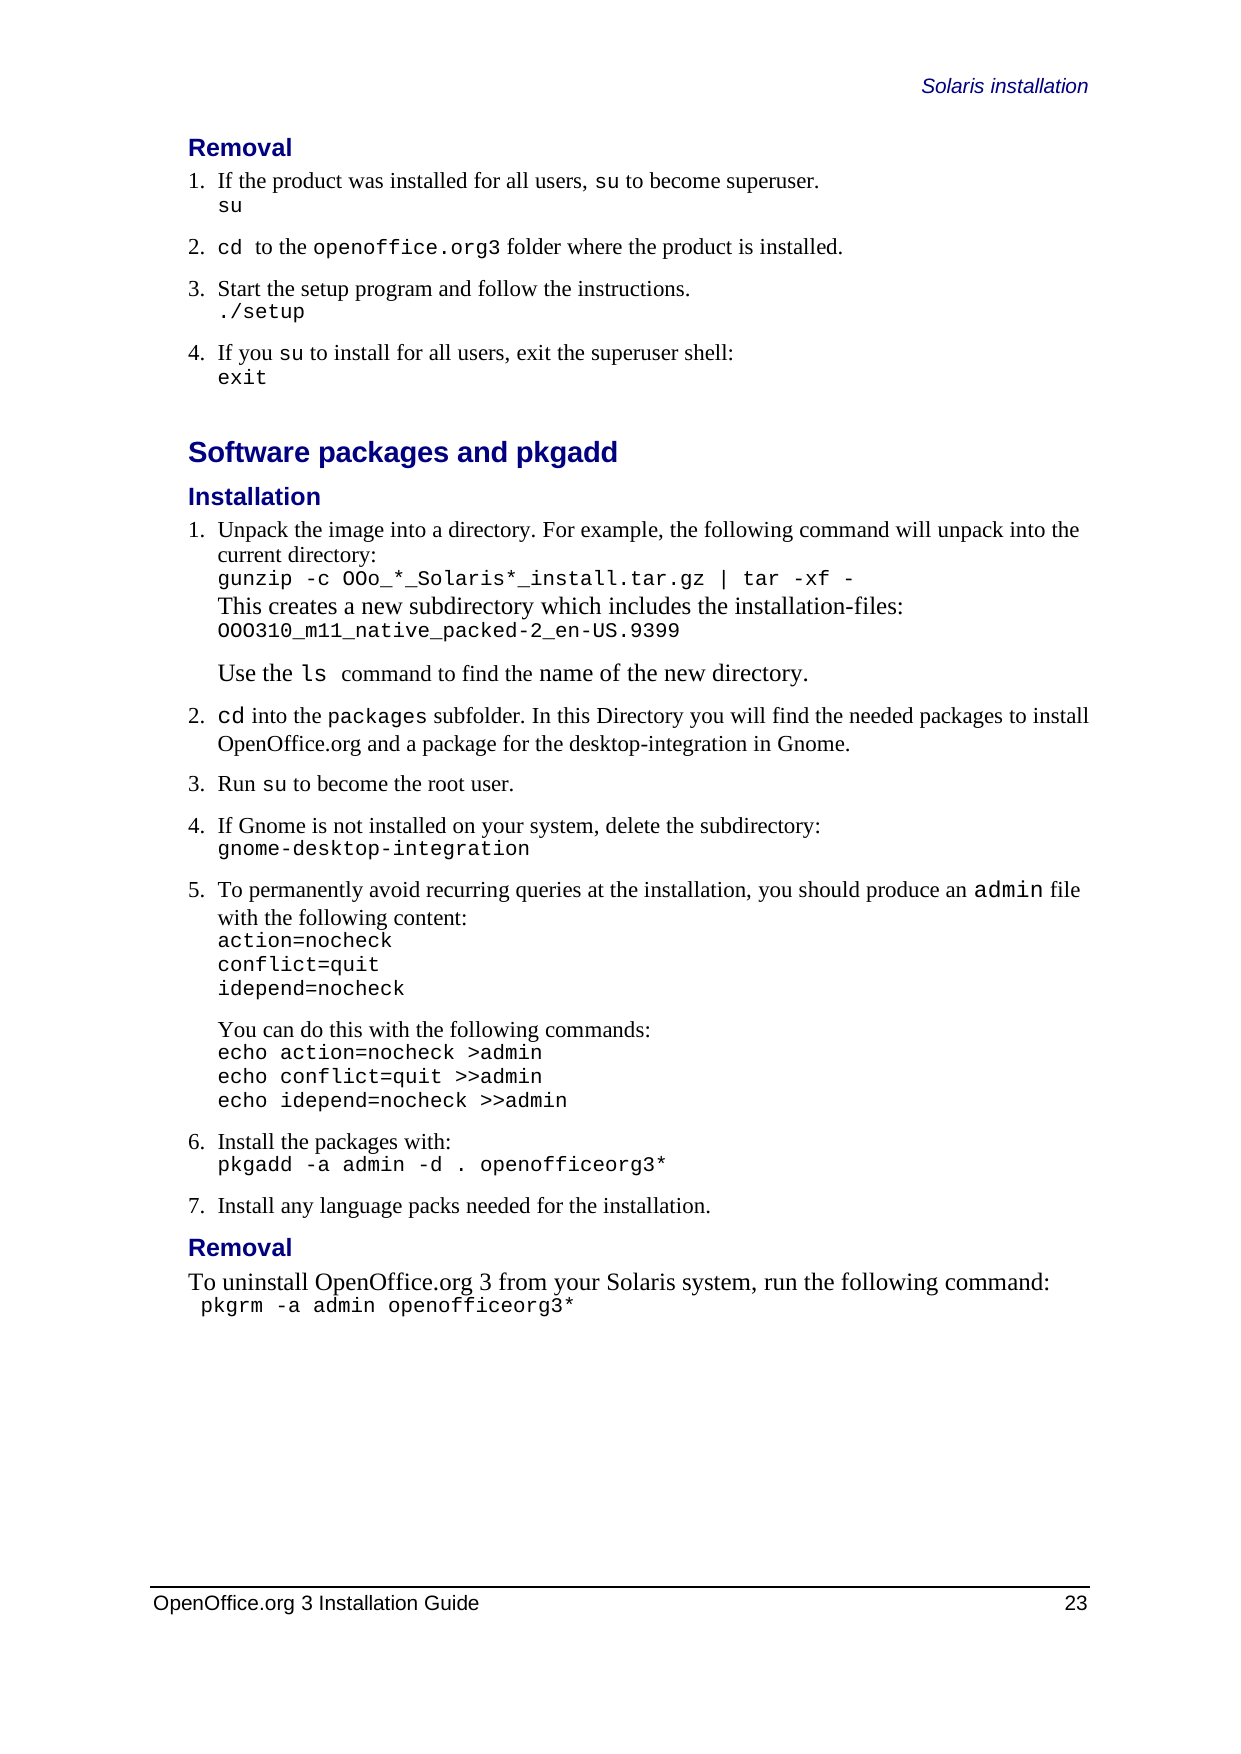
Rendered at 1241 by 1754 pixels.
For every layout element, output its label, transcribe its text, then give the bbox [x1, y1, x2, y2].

list Start the setup program and follow the instructions. ./setup [188, 275, 1090, 325]
list Use the ls command to find the name of the new directory. [188, 658, 1090, 688]
list If the product was installed for all users, su to become superuser. su [188, 168, 1090, 219]
list You can do this with the following commands: echo action=nocheck >admin echo conflict=quit >>admin echo idepend=nocheck >>admin [188, 1017, 1090, 1114]
subtitle Removal [188, 134, 1090, 162]
list cd to the openoffice.org3 folder where the product is installed. [188, 234, 1090, 261]
list Unpack the image into a directory. For example, the following command will unpack into the current directory: gunzip -c OOo_*_Solaris*_install.tar.gz | tar -xf - This creates a new subdirectory which includes the installation-files: OOO310_m11_native_packed-2_en-US.9399 [188, 517, 1090, 644]
list To permanently avoid recurring queries at the installation, you should produce an admin file with the following content: action=nocheck conflict=quit idepend=nocheck [188, 877, 1090, 1002]
list cd into the packages subfolder. In this Directory you will find the needed packages to install OpenOffice.org and a package for the desktop-integration in Gnome. [188, 703, 1090, 756]
list Install any language packs needed for the installation. [188, 1193, 1090, 1219]
subtitle Removal [188, 1233, 1090, 1261]
list Run su to become the root user. [188, 771, 1090, 798]
list Install the packages with: pkgadd -a admin -d . openofficeorg3* [188, 1129, 1090, 1178]
text To uninstall OpenOffice.org 3 from your Solaris system, run the following command: pkgrm -a admin openofficeorg3* [188, 1267, 1090, 1319]
list If Gnome is not installed on your system, delete the subdirectory: gnome-desktop-integration [188, 813, 1090, 862]
list If you su to install for all users, exit the superuser shell: exit [188, 340, 1090, 391]
subtitle Installation [188, 483, 1090, 511]
subtitle Software packages and pkgadd [188, 436, 1090, 468]
